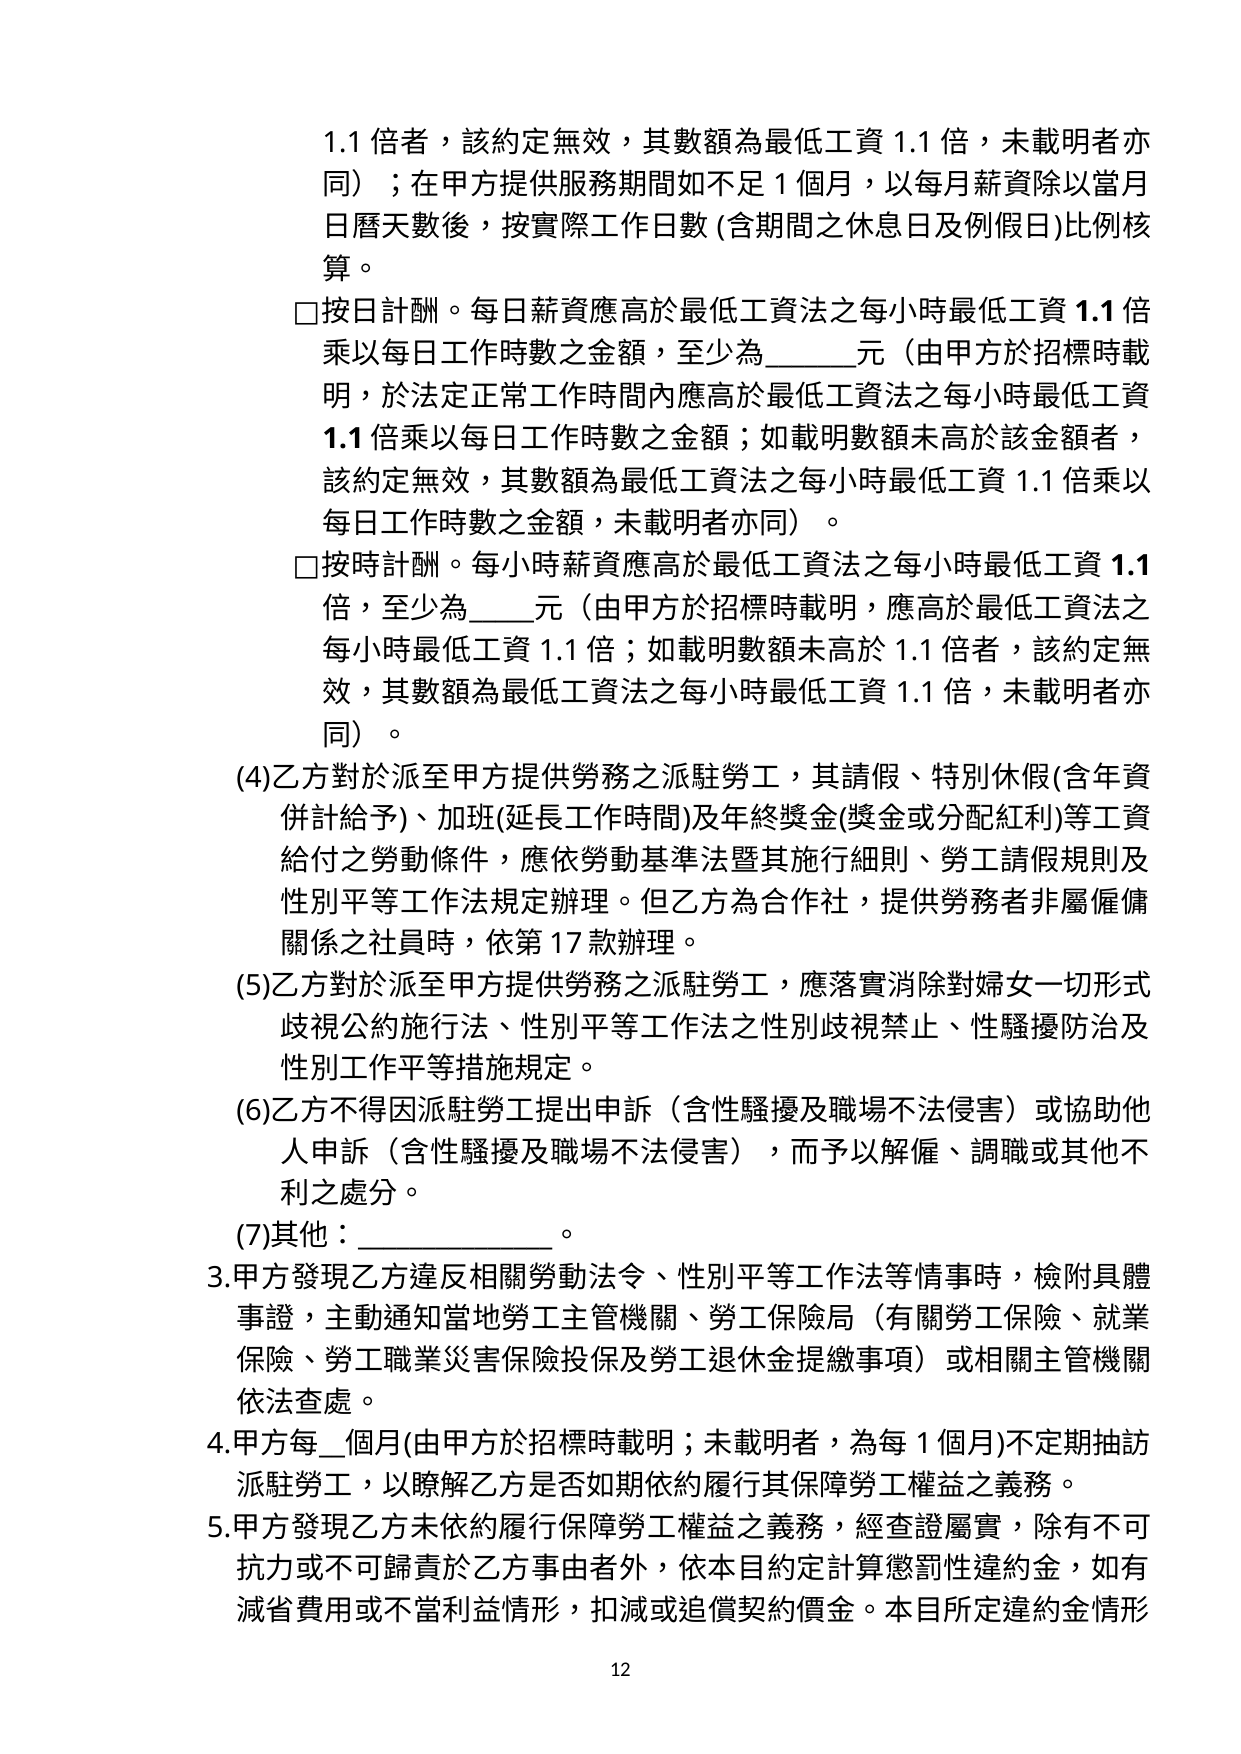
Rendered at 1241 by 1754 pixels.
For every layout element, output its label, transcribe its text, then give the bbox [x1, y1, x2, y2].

text (6)乙方不得因派駐勞工提出申訴（含性騷擾及職場不法侵害）或協助他人申訴（含性騷擾及職場不法侵害），而予以解僱、調職或其他不利之處分。 [236, 1087, 1152, 1212]
text 3.甲方發現乙方違反相關勞動法令、性別平等工作法等情事時，檢附具體事證，主動通知當地勞工主管機關、勞工保險局（有關勞工保險、就業保險、勞工職業災害保險投保及勞工退休金提繳事項）或相關主管機關依法查處。 [207, 1254, 1152, 1420]
text (5)乙方對於派至甲方提供勞務之派駐勞工，應落實消除對婦女一切形式歧視公約施行法、性別平等工作法之性別歧視禁止、性騷擾防治及性別工作平等措施規定。 [236, 962, 1152, 1087]
text (7)其他：_______________。 [236, 1212, 1152, 1254]
text 4.甲方每__個月(由甲方於招標時載明；未載明者，為每1個月)不定期抽訪派駐勞工，以瞭解乙方是否如期依約履行其保障勞工權益之義務。 [207, 1420, 1152, 1504]
text □按日計酬。每日薪資應高於最低工資法之每小時最低工資1.1倍乘以每日工作時數之金額，至少為_______元（由甲方於招標時載明，於法定正常工作時間內應高於最低工資法之每小時最低工資1.1倍乘以每日工作時數之金額；如載明數額未高於該金額者，該約定無效，其數額為最低工資法之每小時最低工資1.1倍乘以每日工作時數之金額，未載明者亦同）。 [292, 288, 1152, 542]
text 5.甲方發現乙方未依約履行保障勞工權益之義務，經查證屬實，除有不可抗力或不可歸責於乙方事由者外，依本目約定計算懲罰性違約金，如有減省費用或不當利益情形，扣減或追償契約價金。本目所定違約金情形 [207, 1504, 1152, 1629]
text (4)乙方對於派至甲方提供勞務之派駐勞工，其請假、特別休假(含年資併計給予)、加班(延長工作時間)及年終獎金(獎金或分配紅利)等工資給付之勞動條件，應依勞動基準法暨其施行細則、勞工請假規則及性別平等工作法規定辦理。但乙方為合作社，提供勞務者非屬僱傭關係之社員時，依第17款辦理。 [236, 754, 1152, 962]
text □按時計酬。每小時薪資應高於最低工資法之每小時最低工資1.1倍，至少為_____元（由甲方於招標時載明，應高於最低工資法之每小時最低工資1.1倍；如載明數額未高於1.1倍者，該約定無效，其數額為最低工資法之每小時最低工資1.1倍，未載明者亦同）。 [292, 542, 1152, 754]
text 1.1倍者，該約定無效，其數額為最低工資1.1倍，未載明者亦同）；在甲方提供服務期間如不足1個月，以每月薪資除以當月日曆天數後，按實際工作日數 (含期間之休息日及例假日)比例核算。 [292, 118, 1152, 288]
